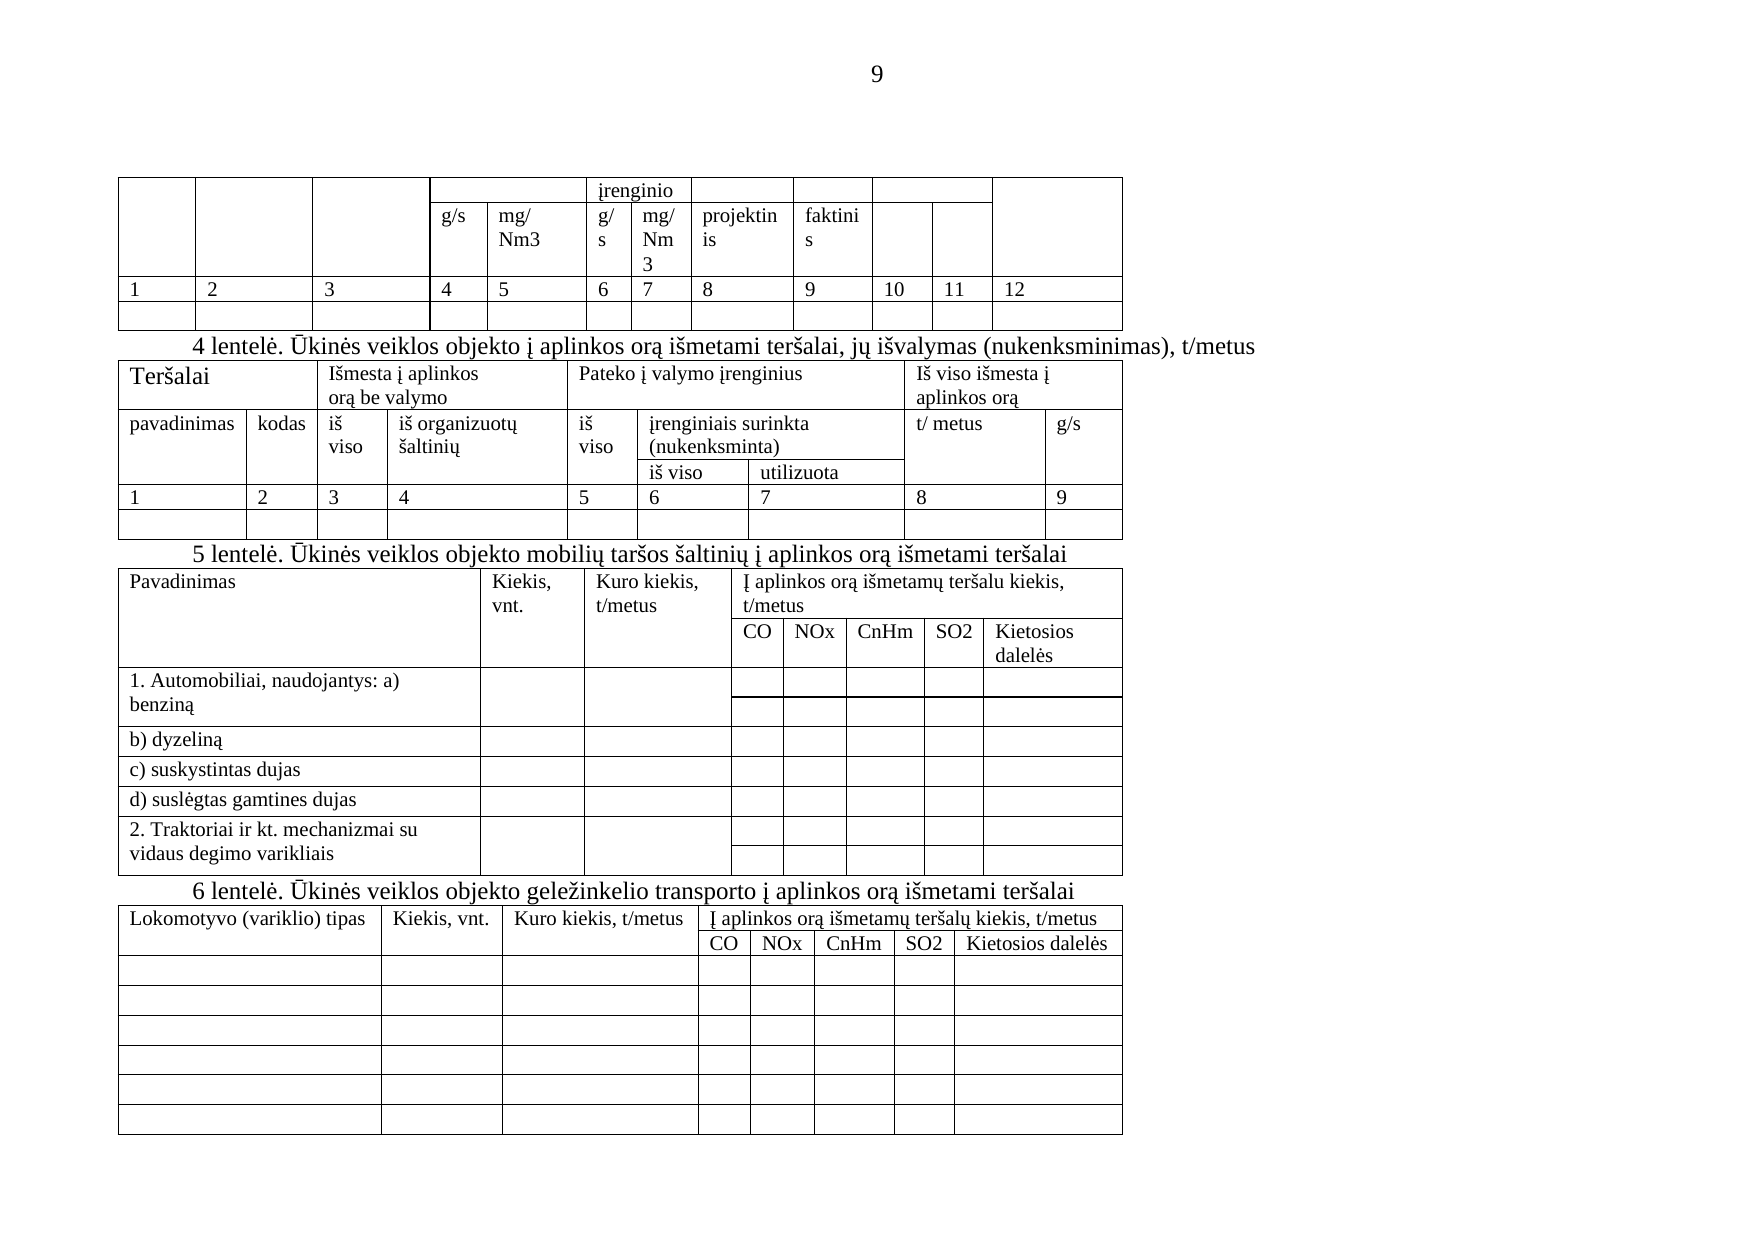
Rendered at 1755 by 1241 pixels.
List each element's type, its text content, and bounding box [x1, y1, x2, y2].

table_cell [732, 787, 783, 816]
table_cell [847, 727, 924, 756]
table_cell 1. Automobiliai, naudojantys: a) benziną [119, 668, 480, 726]
table_cell [481, 727, 584, 756]
table_cell [895, 1075, 954, 1104]
table_cell 2 [247, 485, 317, 509]
table_cell [955, 1016, 1122, 1044]
table_header [873, 178, 992, 202]
table_cell [815, 1105, 894, 1134]
table_cell 10 [873, 277, 932, 301]
table_cell [955, 1105, 1122, 1134]
table_cell [895, 1105, 954, 1134]
table_cell [984, 757, 1122, 786]
table_cell įrenginio [587, 178, 691, 202]
table_cell [751, 956, 814, 985]
table_cell [585, 817, 731, 875]
table_cell [784, 698, 846, 726]
table_cell [925, 817, 983, 845]
table_header Kuro kiekis, t/metus [503, 906, 698, 955]
table_cell 6 [587, 277, 631, 301]
table_cell [732, 817, 783, 845]
table_cell [955, 1075, 1122, 1104]
table_cell [699, 986, 750, 1015]
table_cell [847, 698, 924, 726]
table_cell [585, 727, 731, 756]
table_cell [431, 178, 586, 202]
table_cell [815, 1046, 894, 1074]
table_cell 2. Traktoriai ir kt. mechanizmai su vidaus degimo varikliais [119, 817, 480, 875]
table_cell [431, 302, 487, 330]
table_cell [784, 668, 846, 696]
table_header Kiekis, vnt. [481, 569, 584, 667]
table_header Iš viso išmesta į aplinkos orą [905, 361, 1122, 409]
table_cell [692, 178, 793, 202]
table_cell [751, 1016, 814, 1044]
table_cell [119, 302, 195, 330]
table_cell 3 [313, 277, 429, 301]
table_cell [318, 510, 387, 538]
table_cell [749, 510, 904, 538]
table_cell įrenginiais surinkta (nukenksminta) [638, 410, 904, 458]
table_cell [699, 1075, 750, 1104]
table_cell projektinis [692, 203, 793, 276]
table_cell [784, 846, 846, 875]
table_cell [847, 787, 924, 816]
table_cell [984, 698, 1122, 726]
table_cell [925, 757, 983, 786]
table_cell CO [699, 931, 750, 955]
table_cell [955, 956, 1122, 985]
table_cell [481, 787, 584, 816]
table_cell [815, 1016, 894, 1044]
table_header [119, 178, 195, 276]
table_cell [784, 757, 846, 786]
table_cell [873, 203, 932, 276]
table_cell 2 [196, 277, 312, 301]
table_cell [692, 302, 793, 330]
table_cell [481, 817, 584, 875]
text 5 lentelė. Ūkinės veiklos objekto mobilių taršos šaltinių į aplinkos orą išmetami teršalai [118, 539, 1636, 568]
table_cell [732, 727, 783, 756]
table_cell g/s [431, 203, 487, 276]
table_header Teršalai [119, 361, 317, 409]
table_cell CO [732, 619, 783, 667]
table_cell [382, 956, 502, 985]
table_cell mg/ Nm3 [632, 203, 691, 276]
table_cell [503, 1016, 698, 1044]
table_cell [587, 302, 631, 330]
table_cell [984, 668, 1122, 696]
table_cell [382, 1016, 502, 1044]
table_cell iš organizuotų šaltinių [388, 410, 567, 484]
table_cell [933, 302, 992, 330]
table_cell 3 [318, 485, 387, 509]
table_cell [993, 302, 1122, 330]
table_cell [847, 757, 924, 786]
table_cell [751, 1105, 814, 1134]
table_cell [382, 1105, 502, 1134]
table_header Į aplinkos orą išmetamų teršalų kiekis, t/metus [699, 906, 1122, 930]
table_cell [632, 302, 691, 330]
table_cell utilizuota [749, 460, 904, 484]
table_cell [119, 1046, 381, 1074]
table_cell [905, 510, 1045, 538]
table_cell [481, 668, 584, 726]
table_cell [699, 1016, 750, 1044]
table_cell c) suskystintas dujas [119, 757, 480, 786]
table_cell 8 [905, 485, 1045, 509]
table_cell 4 [431, 277, 487, 301]
table_cell [503, 1046, 698, 1074]
table_cell [732, 757, 783, 786]
table_cell [784, 787, 846, 816]
table_cell 11 [933, 277, 992, 301]
table_cell [196, 178, 312, 276]
table_cell [585, 787, 731, 816]
table_cell iš viso [318, 410, 387, 484]
table_cell [119, 510, 246, 538]
table_cell [119, 1105, 381, 1134]
table_cell [313, 302, 429, 330]
table_cell mg/ Nm3 [488, 203, 586, 276]
table_cell [984, 727, 1122, 756]
table_cell d) suslėgtas gamtines dujas [119, 787, 480, 816]
table_cell g/s [587, 203, 631, 276]
table_cell [503, 1105, 698, 1134]
table_cell [732, 668, 783, 696]
table_cell [699, 1105, 750, 1134]
table_cell [196, 302, 312, 330]
table_cell SO2 [895, 931, 954, 955]
table_cell [382, 1075, 502, 1104]
table_header Lokomotyvo (variklio) tipas [119, 906, 381, 955]
table_cell SO2 [925, 619, 983, 667]
table_cell 6 [638, 485, 748, 509]
table_header [993, 178, 1122, 276]
table_header Pavadinimas [119, 569, 480, 667]
table_cell [119, 956, 381, 985]
table_cell Kietosios dalelės [984, 619, 1122, 667]
table_cell [955, 986, 1122, 1015]
table_cell [481, 757, 584, 786]
table_cell [568, 510, 637, 538]
text 6 lentelė. Ūkinės veiklos objekto geležinkelio transporto į aplinkos orą išmetami teršalai [118, 876, 1636, 905]
table_cell [751, 1046, 814, 1074]
text 4 lentelė. Ūkinės veiklos objekto į aplinkos orą išmetami teršalai, jų išvalymas (nukenksminimas), t/metus [118, 331, 1636, 360]
table_cell [732, 846, 783, 875]
table_cell [925, 668, 983, 696]
table_cell [313, 178, 429, 276]
table_cell 7 [632, 277, 691, 301]
table_cell [119, 986, 381, 1015]
table_cell [895, 956, 954, 985]
table_cell 5 [488, 277, 586, 301]
table_cell 9 [1046, 485, 1122, 509]
table_cell 7 [749, 485, 904, 509]
table_cell [784, 727, 846, 756]
table_cell [984, 817, 1122, 845]
table_cell [247, 510, 317, 538]
table_header Į aplinkos orą išmetamų teršalu kiekis, t/metus [732, 569, 1122, 617]
table_cell iš viso [568, 410, 637, 484]
table_header Pateko į valymo įrenginius [568, 361, 904, 409]
table_cell 5 [568, 485, 637, 509]
table_cell [925, 698, 983, 726]
table_cell [925, 787, 983, 816]
table_cell [895, 986, 954, 1015]
table_cell [895, 1046, 954, 1074]
table_cell kodas [247, 410, 317, 484]
table_cell [984, 787, 1122, 816]
table_cell 12 [993, 277, 1122, 301]
table_cell [119, 1016, 381, 1044]
table_cell NOx [784, 619, 846, 667]
table_cell [382, 1046, 502, 1074]
table_cell 1 [119, 277, 195, 301]
table_cell [984, 846, 1122, 875]
table_cell [895, 1016, 954, 1044]
table_cell 8 [692, 277, 793, 301]
table_cell [638, 510, 748, 538]
table_cell pavadinimas [119, 410, 246, 484]
table_cell [815, 986, 894, 1015]
table_cell [488, 302, 586, 330]
table_cell [784, 817, 846, 845]
table_cell [699, 956, 750, 985]
table_cell [585, 757, 731, 786]
table_cell [1046, 510, 1122, 538]
table_cell 4 [388, 485, 567, 509]
table_cell CnHm [815, 931, 894, 955]
table_cell [873, 302, 932, 330]
table_cell faktinis [794, 203, 872, 276]
table_cell [794, 302, 872, 330]
table_header Kiekis, vnt. [382, 906, 502, 955]
table_cell [815, 1075, 894, 1104]
table_cell t/ metus [905, 410, 1045, 484]
table_cell 1 [119, 485, 246, 509]
table_cell iš viso [638, 460, 748, 484]
table_cell [119, 1075, 381, 1104]
table_cell [925, 846, 983, 875]
table_cell NOx [751, 931, 814, 955]
table_cell [847, 817, 924, 845]
table_cell [751, 986, 814, 1015]
table_cell [503, 986, 698, 1015]
table_header Išmesta į aplinkos orą be valymo [318, 361, 567, 409]
table_cell CnHm [847, 619, 924, 667]
table_cell [955, 1046, 1122, 1074]
table_cell [925, 727, 983, 756]
table_cell Kietosios dalelės [955, 931, 1122, 955]
table_cell [503, 1075, 698, 1104]
table_cell g/s [1046, 410, 1122, 484]
table_cell [732, 698, 783, 726]
table_cell [585, 668, 731, 726]
table_cell [388, 510, 567, 538]
table_cell [794, 178, 872, 202]
table_cell [382, 986, 502, 1015]
table_cell [847, 846, 924, 875]
table_cell [815, 956, 894, 985]
table_cell b) dyzeliną [119, 727, 480, 756]
table_cell [751, 1075, 814, 1104]
table_cell [847, 668, 924, 696]
table_cell [699, 1046, 750, 1074]
table_cell 9 [794, 277, 872, 301]
table_cell [933, 203, 992, 276]
table_cell [503, 956, 698, 985]
table_header Kuro kiekis, t/metus [585, 569, 731, 667]
